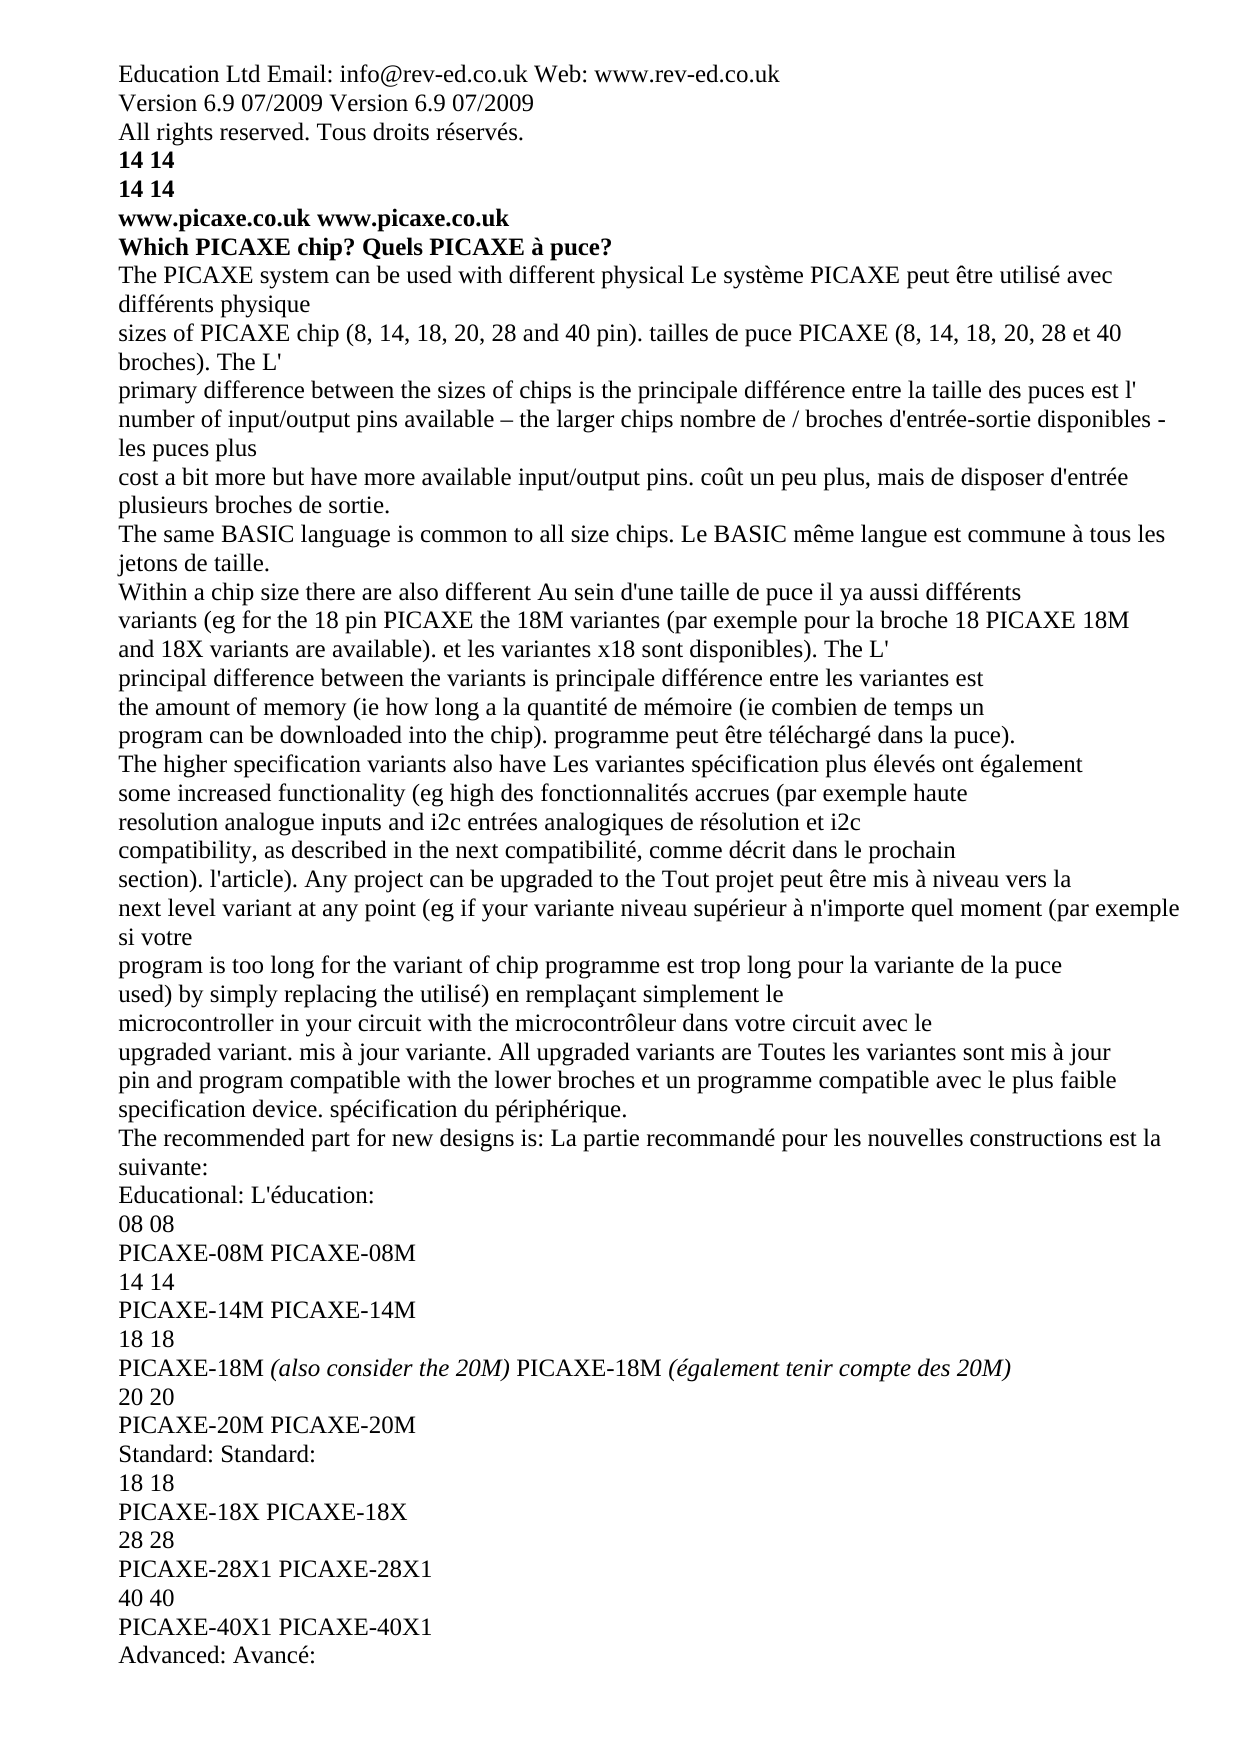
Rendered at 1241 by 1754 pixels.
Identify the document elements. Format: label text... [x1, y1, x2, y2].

text 20 20 [118, 1382, 1181, 1410]
text PICAXE-28X1 PICAXE-28X1 [118, 1554, 1181, 1583]
text compatibility, as described in the next compatibilité, comme décrit dans le prochain [118, 835, 1181, 864]
text 18 18 [118, 1468, 1181, 1497]
text resolution analogue inputs and i2c entrées analogiques de résolution et i2c [118, 807, 1181, 835]
text pin and program compatible with the lower broches et un programme compatible avec le plus faible [118, 1065, 1181, 1094]
text 14 14 [118, 174, 1181, 203]
text The same BASIC language is common to all size chips. Le BASIC même langue est commune à tous les jetons de taille. [118, 519, 1181, 577]
text program is too long for the variant of chip programme est trop long pour la variante de la puce [118, 950, 1181, 979]
text PICAXE-40X1 PICAXE-40X1 [118, 1612, 1181, 1640]
text cost a bit more but have more available input/output pins. coût un peu plus, mais de disposer d'entrée plusieurs broches de sortie. [118, 462, 1181, 519]
text microcontroller in your circuit with the microcontrôleur dans votre circuit avec le [118, 1008, 1181, 1037]
text 08 08 [118, 1209, 1181, 1238]
text 28 28 [118, 1525, 1181, 1554]
text 40 40 [118, 1583, 1181, 1612]
text PICAXE-14M PICAXE-14M [118, 1295, 1181, 1324]
text 14 14 [118, 145, 1181, 174]
text Version 6.9 07/2009 Version 6.9 07/2009 [118, 88, 1181, 117]
text principal difference between the variants is principale différence entre les variantes est [118, 663, 1181, 692]
text PICAXE-18M (also consider the 20M) PICAXE-18M (également tenir compte des 20M) [118, 1353, 1181, 1382]
text PICAXE-20M PICAXE-20M [118, 1410, 1181, 1439]
text sizes of PICAXE chip (8, 14, 18, 20, 28 and 40 pin). tailles de puce PICAXE (8, 14, 18, ​​20, 28 et 40 broches). The L' [118, 318, 1181, 375]
text PICAXE-08M PICAXE-08M [118, 1238, 1181, 1267]
text Education Ltd Email: info@rev-ed.co.uk Web: www.rev-ed.co.uk [118, 59, 1181, 88]
text and 18X variants are available). et les variantes x18 sont disponibles). The L' [118, 634, 1181, 663]
text PICAXE-18X PICAXE-18X [118, 1497, 1181, 1525]
text next level variant at any point (eg if your variante niveau supérieur à n'importe quel moment (par exemple si votre [118, 893, 1181, 950]
text section). l'article). Any project can be upgraded to the Tout projet peut être mis à niveau vers la [118, 864, 1181, 893]
text used) by simply replacing the utilisé) en remplaçant simplement le [118, 979, 1181, 1008]
text 14 14 [118, 1267, 1181, 1295]
text The recommended part for new designs is: La partie recommandé pour les nouvelles constructions est la suivante: [118, 1123, 1181, 1180]
text Advanced: Avancé: [118, 1640, 1181, 1669]
text upgraded variant. mis à jour variante. All upgraded variants are Toutes les variantes sont mis à jour [118, 1037, 1181, 1065]
text some increased functionality (eg high des fonctionnalités accrues (par exemple haute [118, 778, 1181, 807]
text variants (eg for the 18 pin PICAXE the 18M variantes (par exemple pour la broche 18 PICAXE 18M [118, 605, 1181, 634]
text Which PICAXE chip? Quels PICAXE à puce? [118, 232, 1181, 260]
text All rights reserved. Tous droits réservés. [118, 117, 1181, 145]
text Within a chip size there are also different Au sein d'une taille de puce il ya aussi différents [118, 577, 1181, 605]
text The PICAXE system can be used with different physical Le système PICAXE peut être utilisé avec différents physique [118, 260, 1181, 318]
text primary difference between the sizes of chips is the principale différence entre la taille des puces est l' [118, 375, 1181, 404]
text Standard: Standard: [118, 1439, 1181, 1468]
text The higher specification variants also have Les variantes spécification plus élevés ont également [118, 749, 1181, 778]
text specification device. spécification du périphérique. [118, 1094, 1181, 1123]
text program can be downloaded into the chip). programme peut être téléchargé dans la puce). [118, 720, 1181, 749]
text 18 18 [118, 1324, 1181, 1353]
text number of input/output pins available – the larger chips nombre de / broches d'entrée-sortie disponibles - les puces plus [118, 404, 1181, 462]
text www.picaxe.co.uk www.picaxe.co.uk [118, 203, 1181, 232]
text the amount of memory (ie how long a la quantité de mémoire (ie combien de temps un [118, 692, 1181, 720]
text Educational: L'éducation: [118, 1180, 1181, 1209]
